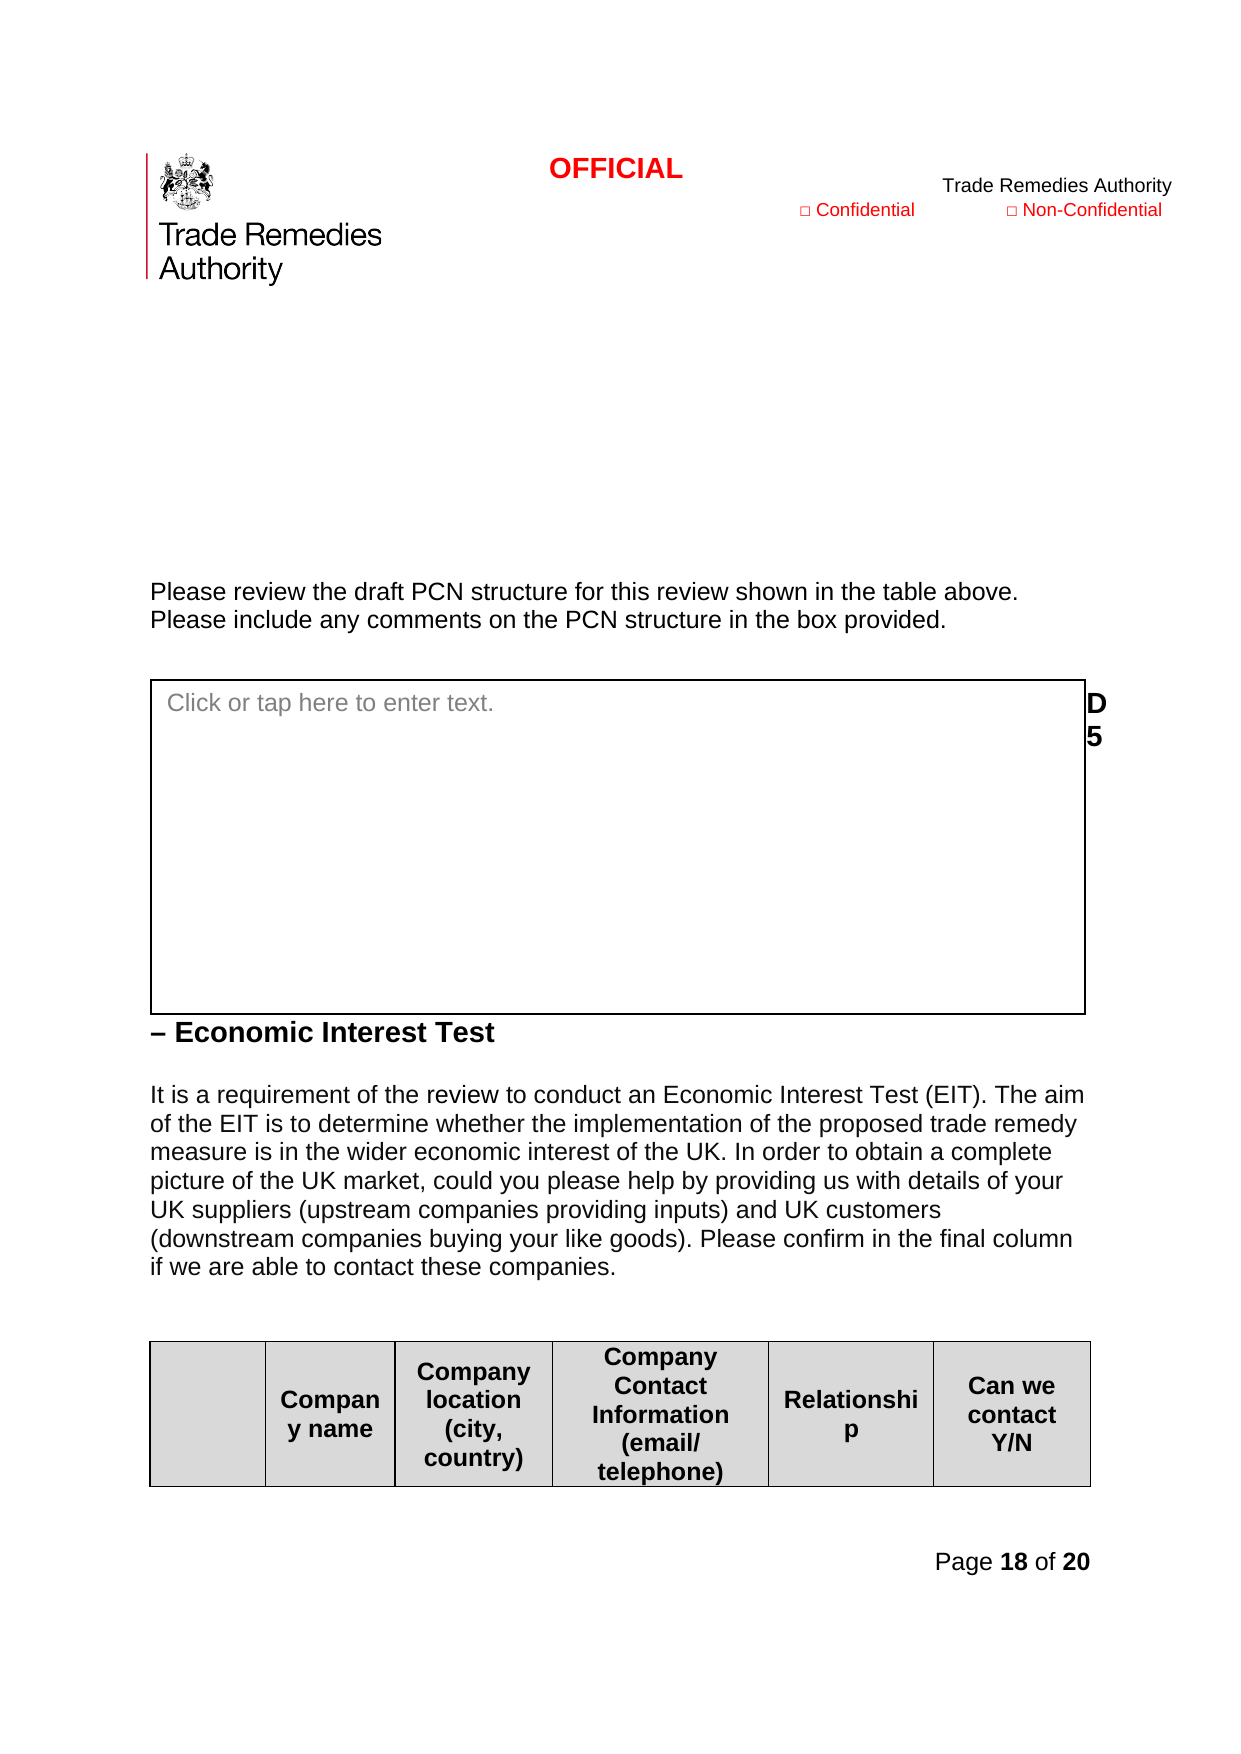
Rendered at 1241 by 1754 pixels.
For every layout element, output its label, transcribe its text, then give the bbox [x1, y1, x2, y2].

text It is a requirement of the review to conduct an Economic Interest Test (EIT). The aim of the EIT is to determine whether the implementation of the proposed trade remedy measure is in the wider economic interest of the UK. In order to obtain a complete picture of the UK market, could you please help by providing us with details of your UK suppliers (upstream companies providing inputs) and UK customers (downstream companies buying your like goods). Please confirm in the final column if we are able to contact these companies. [150, 1080, 1090, 1281]
table_header [151, 1342, 265, 1486]
text Please review the draft PCN structure for this review shown in the table above. Please include any comments on the PCN structure in the box provided. [150, 577, 1090, 634]
text Click or tap here to enter text. [167, 688, 1069, 717]
table_header Relationship [769, 1342, 933, 1486]
table_header Company Contact Information (email/telephone) [553, 1342, 768, 1486]
table_header Company name [266, 1342, 394, 1486]
table_header Company location (city, country) [396, 1342, 552, 1486]
subtitle D5 – Economic Interest Test [150, 686, 1090, 1048]
table_header Can we contact Y/N [934, 1342, 1090, 1486]
